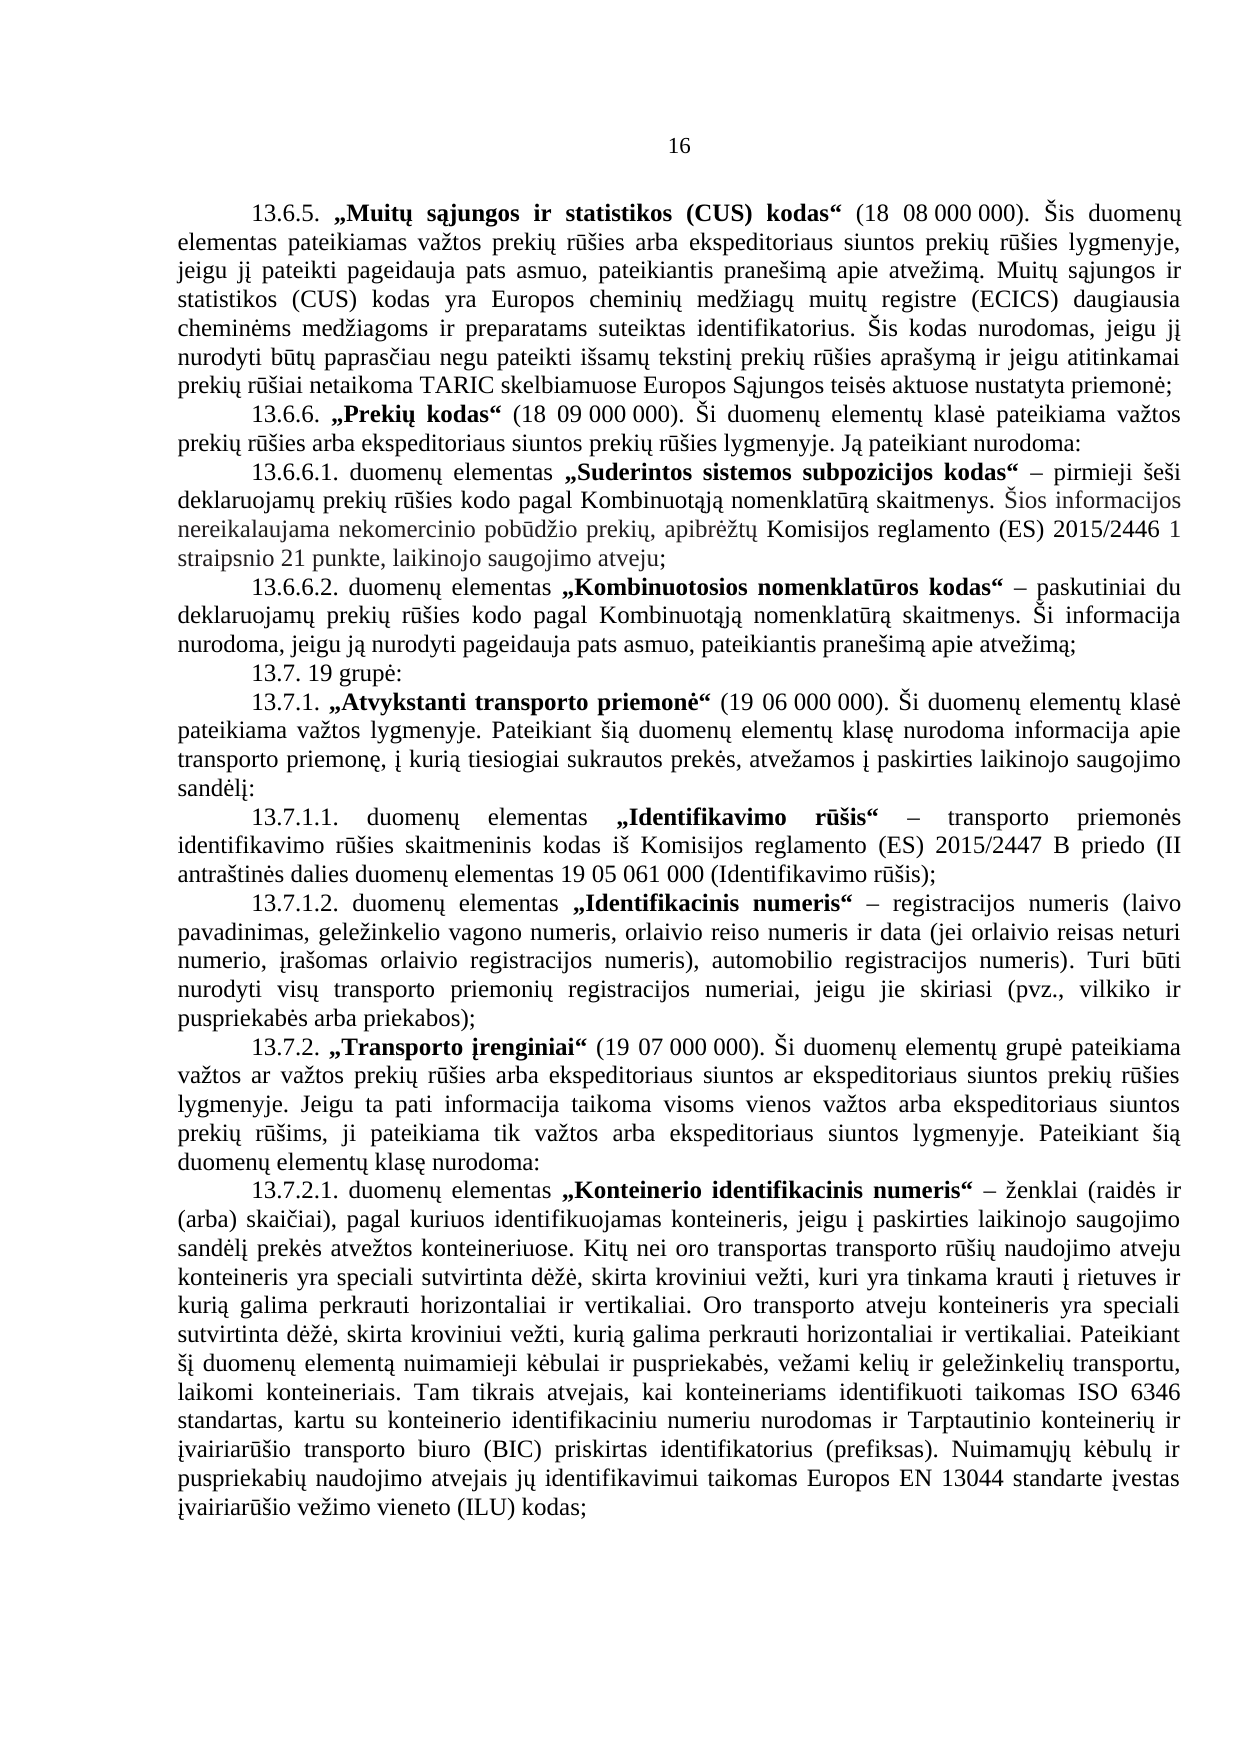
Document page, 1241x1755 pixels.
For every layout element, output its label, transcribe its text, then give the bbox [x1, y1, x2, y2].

text 13.7.2. „Transporto įrenginiai“ (19 07 000 000). Ši duomenų elementų grupė pateikiama važtos ar važtos prekių rūšies arba ekspeditoriaus siuntos ar ekspeditoriaus siuntos prekių rūšies lygmenyje. Jeigu ta pati informacija taikoma visoms vienos važtos arba ekspeditoriaus siuntos prekių rūšims, ji pateikiama tik važtos arba ekspeditoriaus siuntos lygmenyje. Pateikiant šią duomenų elementų klasę nurodoma: [177, 1032, 1181, 1176]
text 13.7. 19 grupė: [177, 658, 1181, 687]
text 13.7.1.1. duomenų elementas „Identifikavimo rūšis“ – transporto priemonės identifikavimo rūšies skaitmeninis kodas iš Komisijos reglamento (ES) 2015/2447 B priedo (II antraštinės dalies duomenų elementas 19 05 061 000 (Identifikavimo rūšis); [177, 802, 1181, 888]
text 13.7.1. „Atvykstanti transporto priemonė“ (19 06 000 000). Ši duomenų elementų klasė pateikiama važtos lygmenyje. Pateikiant šią duomenų elementų klasę nurodoma informacija apie transporto priemonę, į kurią tiesiogiai sukrautos prekės, atvežamos į paskirties laikinojo saugojimo sandėlį: [177, 687, 1181, 802]
text 13.7.1.2. duomenų elementas „Identifikacinis numeris“ – registracijos numeris (laivo pavadinimas, geležinkelio vagono numeris, orlaivio reiso numeris ir data (jei orlaivio reisas neturi numerio, įrašomas orlaivio registracijos numeris), automobilio registracijos numeris). Turi būti nurodyti visų transporto priemonių registracijos numeriai, jeigu jie skiriasi (pvz., vilkiko ir puspriekabės arba priekabos); [177, 888, 1181, 1032]
text 13.7.2.1. duomenų elementas „Konteinerio identifikacinis numeris“ – ženklai (raidės ir (arba) skaičiai), pagal kuriuos identifikuojamas konteineris, jeigu į paskirties laikinojo saugojimo sandėlį prekės atvežtos konteineriuose. Kitų nei oro transportas transporto rūšių naudojimo atveju konteineris yra speciali sutvirtinta dėžė, skirta kroviniui vežti, kuri yra tinkama krauti į rietuves ir kurią galima perkrauti horizontaliai ir vertikaliai. Oro transporto atveju konteineris yra speciali sutvirtinta dėžė, skirta kroviniui vežti, kurią galima perkrauti horizontaliai ir vertikaliai. Pateikiant šį duomenų elementą nuimamieji kėbulai ir puspriekabės, vežami kelių ir geležinkelių transportu, laikomi konteineriais. Tam tikrais atvejais, kai konteineriams identifikuoti taikomas ISO 6346 standartas, kartu su konteinerio identifikaciniu numeriu nurodomas ir Tarptautinio konteinerių ir įvairiarūšio transporto biuro (BIC) priskirtas identifikatorius (prefiksas). Nuimamųjų kėbulų ir puspriekabių naudojimo atvejais jų identifikavimui taikomas Europos EN 13044 standarte įvestas įvairiarūšio vežimo vieneto (ILU) kodas; [177, 1176, 1181, 1521]
text 13.6.5. „Muitų sąjungos ir statistikos (CUS) kodas“ (18 08 000 000). Šis duomenų elementas pateikiamas važtos prekių rūšies arba ekspeditoriaus siuntos prekių rūšies lygmenyje, jeigu jį pateikti pageidauja pats asmuo, pateikiantis pranešimą apie atvežimą. Muitų sąjungos ir statistikos (CUS) kodas yra Europos cheminių medžiagų muitų registre (ECICS) daugiausia cheminėms medžiagoms ir preparatams suteiktas identifikatorius. Šis kodas nurodomas, jeigu jį nurodyti būtų paprasčiau negu pateikti išsamų tekstinį prekių rūšies aprašymą ir jeigu atitinkamai prekių rūšiai netaikoma TARIC skelbiamuose Europos Sąjungos teisės aktuose nustatyta priemonė; [177, 198, 1181, 399]
text 13.6.6.2. duomenų elementas „Kombinuotosios nomenklatūros kodas“ – paskutiniai du deklaruojamų prekių rūšies kodo pagal Kombinuotąją nomenklatūrą skaitmenys. Ši informacija nurodoma, jeigu ją nurodyti pageidauja pats asmuo, pateikiantis pranešimą apie atvežimą; [177, 572, 1181, 658]
text 13.6.6. „Prekių kodas“ (18 09 000 000). Ši duomenų elementų klasė pateikiama važtos prekių rūšies arba ekspeditoriaus siuntos prekių rūšies lygmenyje. Ją pateikiant nurodoma: [177, 399, 1181, 457]
text 13.6.6.1. duomenų elementas „Suderintos sistemos subpozicijos kodas“ – pirmieji šeši deklaruojamų prekių rūšies kodo pagal Kombinuotąją nomenklatūrą skaitmenys. Šios informacijos nereikalaujama nekomercinio pobūdžio prekių, apibrėžtų Komisijos reglamento (ES) 2015/2446 1 straipsnio 21 punkte, laikinojo saugojimo atveju; [177, 457, 1181, 572]
